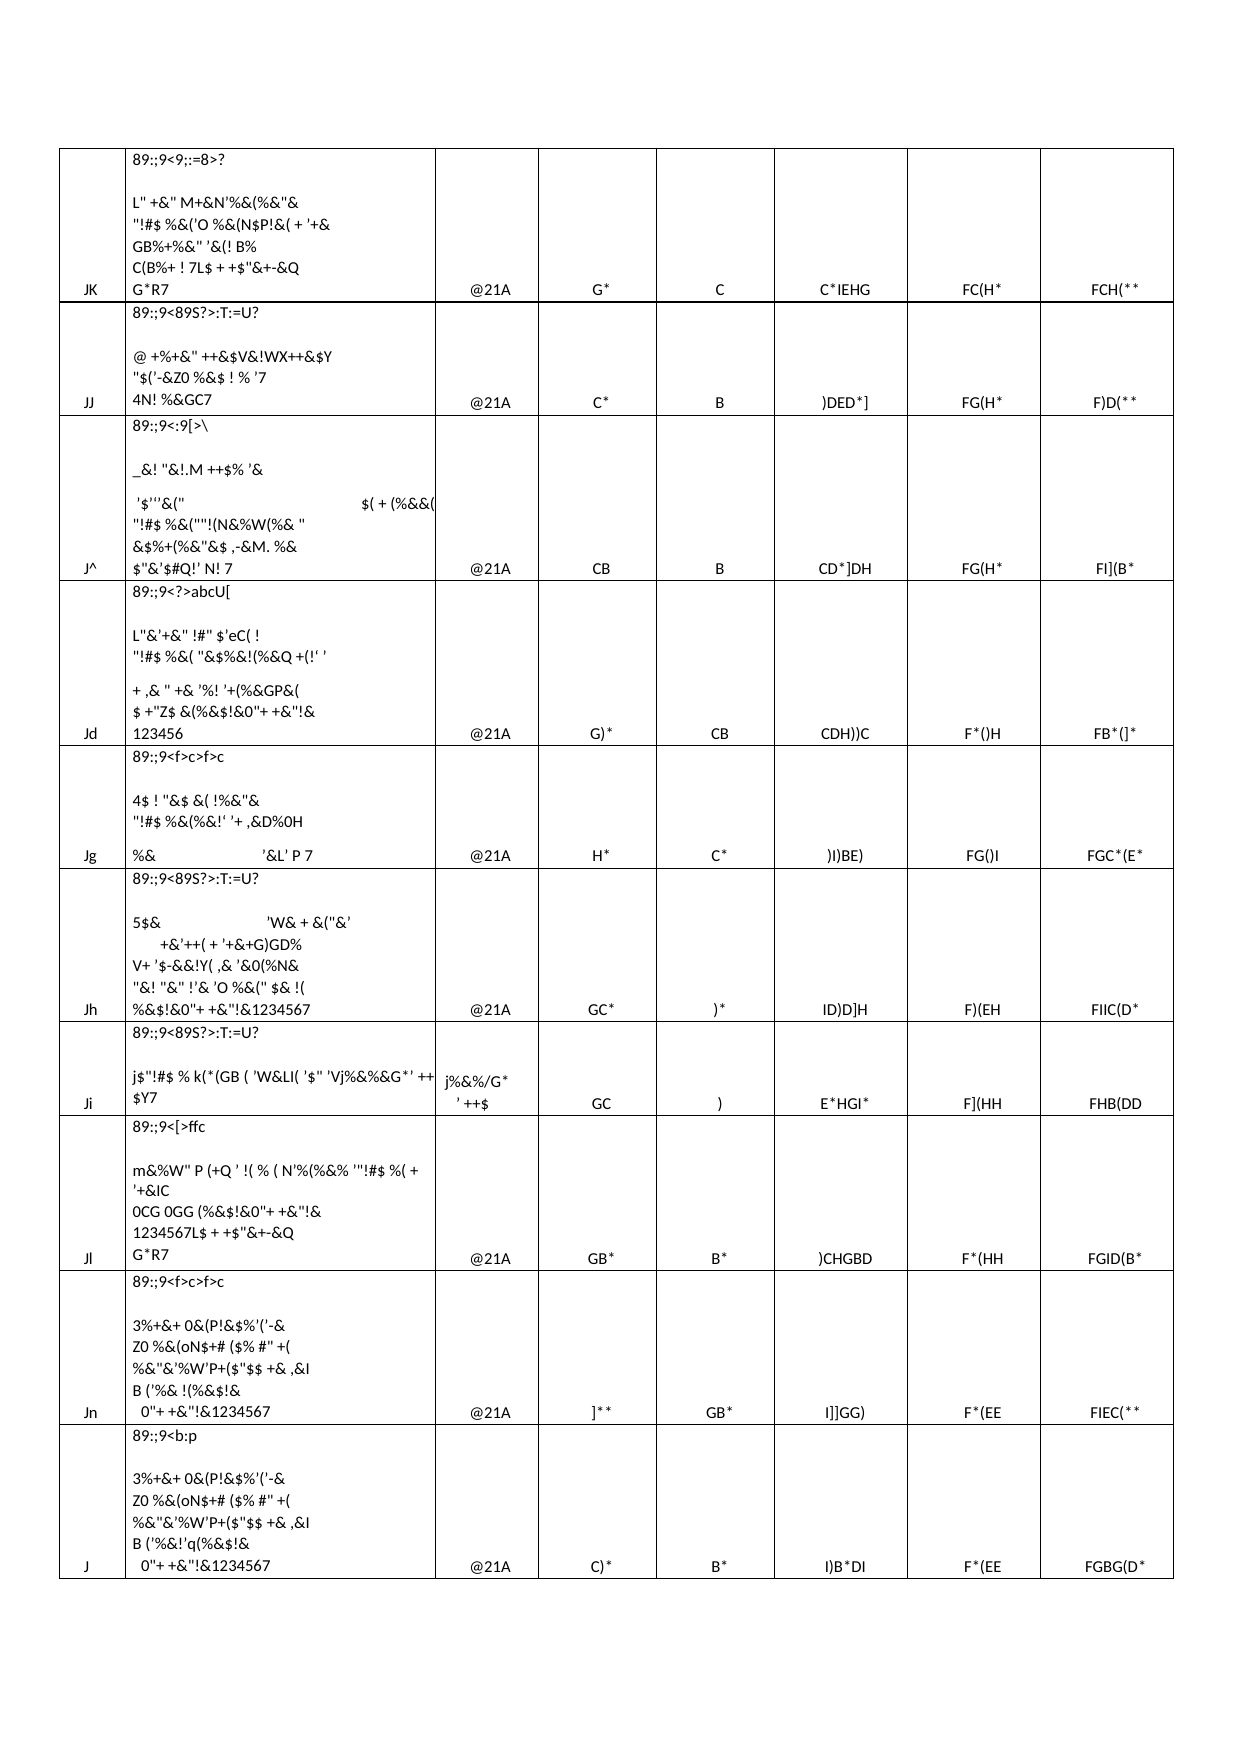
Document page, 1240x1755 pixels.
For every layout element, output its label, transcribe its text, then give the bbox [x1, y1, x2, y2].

table_cell m&%W" P (+Q ’ !( % ( N’%(%&% ’"!#$ %( + ’+&IC 0CG 0GG (%&$!&0"+ +&"!& 1234567L$ + +$"&+-&Q G*R7 [126, 1160, 435, 1270]
table_cell [436, 303, 538, 346]
table_cell [436, 1271, 538, 1315]
table_cell ) [657, 1066, 774, 1115]
table_cell [539, 1022, 656, 1066]
table_cell F)D(** [1041, 346, 1173, 414]
table_cell [775, 303, 907, 346]
table_cell CB [657, 625, 774, 745]
table_cell 89:;9<9;:=8>? [126, 149, 435, 192]
table_cell [775, 1425, 907, 1469]
table_cell F*()H [908, 625, 1040, 745]
table_cell [1041, 1022, 1173, 1066]
table_cell 3%+&+ 0&(P!&$%’(’-& Z0 %&(oN$+# ($% #" +( %&"&’%W’P+($"$$ +& ,&I B (’%& !(%&$!& 0"+ +&"!&1234567 [126, 1315, 435, 1424]
table_cell FC(H* [908, 193, 1040, 301]
table_cell 4$ ! "&$ &( !%&"& "!#$ %&(%&!‘ ’+ ,&D%0H %& ’&L’ P 7 [126, 790, 435, 867]
table_cell L" +&" M+&N’%&(%&"& "!#$ %&(’O %&(N$P!&( + ’+& GB%+%&" ’&(! B% C(B%+ ! 7L$ + +$"&+-&Q G*R7 [126, 193, 435, 301]
table_cell [657, 303, 774, 346]
table_cell [657, 1116, 774, 1160]
table_cell 89:;9<b:p [126, 1425, 435, 1469]
table_cell 3%+&+ 0&(P!&$%’(’-& Z0 %&(oN$+# ($% #" +( %&"&’%W’P+($"$$ +& ,&I B (’%&!’q(%&$!& 0"+ +&"!&1234567 [126, 1469, 435, 1578]
table_cell [657, 869, 774, 912]
table_cell E*HGI* [775, 1066, 907, 1115]
table_cell @21A [436, 193, 538, 301]
table_cell J [60, 1469, 125, 1578]
table_cell 89:;9<:9[>\ [126, 416, 435, 459]
table_cell GB* [539, 1160, 656, 1270]
table_cell [1041, 1116, 1173, 1160]
table_cell Jh [60, 912, 125, 1021]
table_cell 89:;9<f>c>f>c [126, 746, 435, 790]
table_cell [436, 1022, 538, 1066]
table_cell B [657, 346, 774, 414]
table_cell [539, 869, 656, 912]
table_cell F*(EE [908, 1469, 1040, 1578]
table_cell [539, 149, 656, 192]
table_cell [436, 581, 538, 625]
table_cell I)B*DI [775, 1469, 907, 1578]
table_cell [775, 1116, 907, 1160]
table_cell [436, 416, 538, 459]
table_cell Jl [60, 1160, 125, 1270]
table_cell @21A [436, 1160, 538, 1270]
table_cell FGC*(E* [1041, 790, 1173, 867]
table_cell F)(EH [908, 912, 1040, 1021]
table_cell B* [657, 1160, 774, 1270]
table_cell Jn [60, 1315, 125, 1424]
table_cell J^ [60, 459, 125, 580]
table_cell [657, 581, 774, 625]
table_cell [539, 1271, 656, 1315]
table_cell [657, 1271, 774, 1315]
table_cell [657, 1425, 774, 1469]
table_cell ID)D]H [775, 912, 907, 1021]
table_cell FG(H* [908, 459, 1040, 580]
table_cell Jd [60, 625, 125, 745]
table_cell [60, 1271, 125, 1315]
table_cell [657, 1022, 774, 1066]
table_cell [775, 746, 907, 790]
table_cell 89:;9<[>ffc [126, 1116, 435, 1160]
table_cell [908, 1271, 1040, 1315]
table_cell @21A [436, 346, 538, 414]
table_cell [775, 1271, 907, 1315]
table_cell _&! "&!.M ++$% ’& ’$’‘’&(" $( + (%&&( "!#$ %&(""!(N&%W(%& " &$%+(%&"&$ ,-&M. %& $"&’$#Q!’ N! 7 [126, 459, 435, 580]
table_cell GB* [657, 1315, 774, 1424]
table_cell [60, 581, 125, 625]
table_cell FG()I [908, 790, 1040, 867]
table_cell Jg [60, 790, 125, 867]
table_cell ]** [539, 1315, 656, 1424]
table_cell G* [539, 193, 656, 301]
table_cell [908, 581, 1040, 625]
table_cell FCH(** [1041, 193, 1173, 301]
table_cell [539, 1116, 656, 1160]
table_cell [775, 581, 907, 625]
table_cell [775, 416, 907, 459]
table_cell 89:;9<89S?>:T:=U? [126, 303, 435, 346]
table_cell [657, 149, 774, 192]
table_cell [539, 416, 656, 459]
table_cell [60, 1022, 125, 1066]
table_cell FIIC(D* [1041, 912, 1173, 1021]
table_cell [775, 149, 907, 192]
table_cell [1041, 1271, 1173, 1315]
table_cell FGID(B* [1041, 1160, 1173, 1270]
table_cell Ji [60, 1066, 125, 1115]
table_cell @21A [436, 790, 538, 867]
table_cell [436, 869, 538, 912]
table_cell [657, 416, 774, 459]
table_cell [908, 746, 1040, 790]
table_cell [908, 869, 1040, 912]
table_cell @21A [436, 459, 538, 580]
table_cell [908, 303, 1040, 346]
table_cell [1041, 581, 1173, 625]
table_cell 89:;9<f>c>f>c [126, 1271, 435, 1315]
table_cell @21A [436, 1469, 538, 1578]
table_cell [60, 869, 125, 912]
table_cell JJ [60, 346, 125, 414]
table_cell )* [657, 912, 774, 1021]
table_cell [1041, 1425, 1173, 1469]
table_cell B [657, 459, 774, 580]
table_cell F*(HH [908, 1160, 1040, 1270]
table_cell FIEC(** [1041, 1315, 1173, 1424]
table_cell C)* [539, 1469, 656, 1578]
table_cell [60, 746, 125, 790]
table_cell [775, 869, 907, 912]
table_cell [775, 1022, 907, 1066]
table_cell [436, 746, 538, 790]
table_cell [539, 1425, 656, 1469]
table_cell CD*]DH [775, 459, 907, 580]
table_cell [908, 416, 1040, 459]
table_cell [1041, 416, 1173, 459]
table_cell @21A [436, 912, 538, 1021]
table_cell L"&’+&" !#" $’eC( ! "!#$ %&( "&$%&!(%&Q +(!‘ ’ + ,& " +& ’%! ’+(%&GP&( $ +"Z$ &(%&$!&0"+ +&"!& 123456 [126, 625, 435, 745]
table_cell [60, 1425, 125, 1469]
table_cell [908, 1022, 1040, 1066]
table_cell GC [539, 1066, 656, 1115]
table_cell )CHGBD [775, 1160, 907, 1270]
table_cell C*IEHG [775, 193, 907, 301]
table_cell [539, 303, 656, 346]
table_cell FGBG(D* [1041, 1469, 1173, 1578]
table_cell @21A [436, 1315, 538, 1424]
table_cell CDH))C [775, 625, 907, 745]
table_cell [1041, 149, 1173, 192]
table_cell [657, 746, 774, 790]
table_cell C* [539, 346, 656, 414]
table_cell [908, 1116, 1040, 1160]
table_cell [1041, 303, 1173, 346]
table_cell @ +%+&" ++&$V&!WX++&$Y "$(’-&Z0 %&$ ! % ’7 4N! %&GC7 [126, 346, 435, 414]
table_cell FI](B* [1041, 459, 1173, 580]
table_cell 89:;9<?>abcU[ [126, 581, 435, 625]
table_cell @21A [436, 625, 538, 745]
table_cell FB*(]* [1041, 625, 1173, 745]
table_cell G)* [539, 625, 656, 745]
table_cell GC* [539, 912, 656, 1021]
table_cell [60, 416, 125, 459]
table_cell [1041, 869, 1173, 912]
table_cell [436, 1425, 538, 1469]
table_cell [1041, 746, 1173, 790]
table_cell j$"!#$ % k(*(GB ( ’W&LI( ’$" ’Vj%&%&G*’ ++$Y7 [126, 1066, 435, 1115]
table_cell )DED*] [775, 346, 907, 414]
table_cell [539, 746, 656, 790]
table_cell 89:;9<89S?>:T:=U? [126, 869, 435, 912]
table_cell )I)BE) [775, 790, 907, 867]
table_cell 89:;9<89S?>:T:=U? [126, 1022, 435, 1066]
table_cell [60, 1116, 125, 1160]
table_cell B* [657, 1469, 774, 1578]
table_cell FG(H* [908, 346, 1040, 414]
table_cell j%&%/G* ’ ++$ [436, 1066, 538, 1115]
table_cell [908, 149, 1040, 192]
table_cell I]]GG) [775, 1315, 907, 1424]
table_cell [539, 581, 656, 625]
table_cell C [657, 193, 774, 301]
table_cell [436, 149, 538, 192]
table_cell CB [539, 459, 656, 580]
table_cell 5$& ’W& + &("&’ +&’++( + ’+&+G)GD% V+ ’$-&&!Y( ,& ’&0(%N& "&! "&" !’& ’O %&(" $& !( %&$!&0"+ +&"!&1234567 [126, 912, 435, 1021]
table_cell H* [539, 790, 656, 867]
table_cell [436, 1116, 538, 1160]
table_cell F](HH [908, 1066, 1040, 1115]
table_cell F*(EE [908, 1315, 1040, 1424]
table_cell FHB(DD [1041, 1066, 1173, 1115]
table_cell C* [657, 790, 774, 867]
table_cell JK [60, 193, 125, 301]
table_cell [60, 149, 125, 192]
table_cell [60, 303, 125, 346]
table_cell [908, 1425, 1040, 1469]
